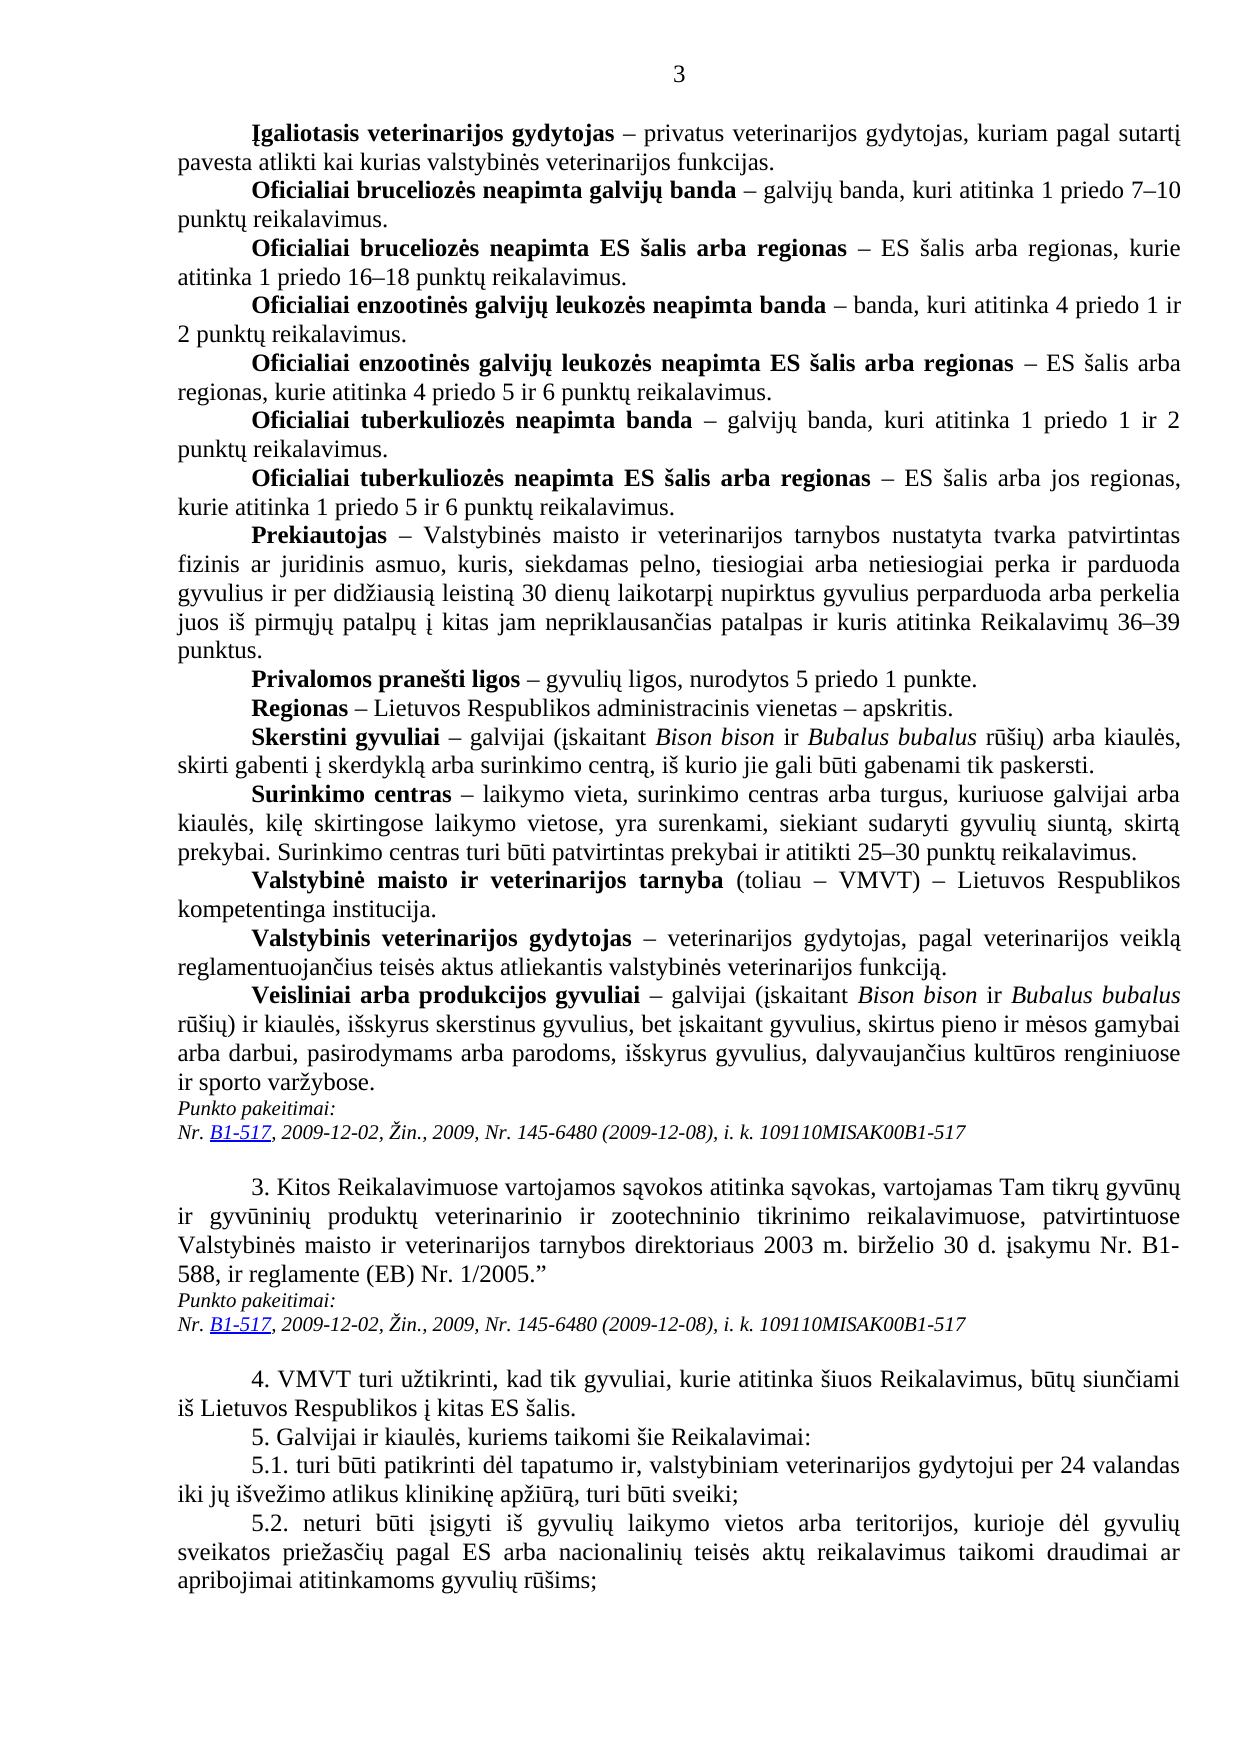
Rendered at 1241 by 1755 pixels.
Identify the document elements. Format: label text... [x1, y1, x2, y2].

text Oficialiai enzootinės galvijų leukozės neapimta banda – banda, kuri atitinka 4 priedo 1 ir 2 punktų reikalavimus. [177, 291, 1181, 348]
text Surinkimo centras – laikymo vieta, surinkimo centras arba turgus, kuriuose galvijai arba kiaulės, kilę skirtingose laikymo vietose, yra surenkami, siekiant sudaryti gyvulių siuntą, skirtą prekybai. Surinkimo centras turi būti patvirtintas prekybai ir atitikti 25–30 punktų reikalavimus. [177, 779, 1181, 866]
text 5.1. turi būti patikrinti dėl tapatumo ir, valstybiniam veterinarijos gydytojui per 24 valandas iki jų išvežimo atlikus klinikinę apžiūrą, turi būti sveiki; [177, 1451, 1181, 1508]
text Regionas – Lietuvos Respublikos administracinis vienetas – apskritis. [177, 693, 1181, 722]
text Nr. B1-517, 2009-12-02, Žin., 2009, Nr. 145-6480 (2009-12-08), i. k. 109110MISAK00B1-517 [177, 1120, 1181, 1144]
text 4. VMVT turi užtikrinti, kad tik gyvuliai, kurie atitinka šiuos Reikalavimus, būtų siunčiami iš Lietuvos Respublikos į kitas ES šalis. [177, 1364, 1181, 1422]
text Oficialiai bruceliozės neapimta ES šalis arba regionas – ES šalis arba regionas, kurie atitinka 1 priedo 16–18 punktų reikalavimus. [177, 233, 1181, 291]
text Punkto pakeitimai: [177, 1287, 1181, 1312]
text Prekiautojas – Valstybinės maisto ir veterinarijos tarnybos nustatyta tvarka patvirtintas fizinis ar juridinis asmuo, kuris, siekdamas pelno, tiesiogiai arba netiesiogiai perka ir parduoda gyvulius ir per didžiausią leistiną 30 dienų laikotarpį nupirktus gyvulius perparduoda arba perkelia juos iš pirmųjų patalpų į kitas jam nepriklausančias patalpas ir kuris atitinka Reikalavimų 36–39 punktus. [177, 521, 1181, 664]
text Veisliniai arba produkcijos gyvuliai – galvijai (įskaitant Bison bison ir Bubalus bubalus rūšių) ir kiaulės, išskyrus skerstinus gyvulius, bet įskaitant gyvulius, skirtus pieno ir mėsos gamybai arba darbui, pasirodymams arba parodoms, išskyrus gyvulius, dalyvaujančius kultūros renginiuose ir sporto varžybose. [177, 981, 1181, 1096]
text Oficialiai enzootinės galvijų leukozės neapimta ES šalis arba regionas – ES šalis arba regionas, kurie atitinka 4 priedo 5 ir 6 punktų reikalavimus. [177, 348, 1181, 406]
text Oficialiai bruceliozės neapimta galvijų banda – galvijų banda, kuri atitinka 1 priedo 7–10 punktų reikalavimus. [177, 176, 1181, 233]
text Valstybinė maisto ir veterinarijos tarnyba (toliau – VMVT) – Lietuvos Respublikos kompetentinga institucija. [177, 866, 1181, 923]
text Punkto pakeitimai: [177, 1096, 1181, 1120]
text Oficialiai tuberkuliozės neapimta ES šalis arba regionas – ES šalis arba jos regionas, kurie atitinka 1 priedo 5 ir 6 punktų reikalavimus. [177, 463, 1181, 521]
text Nr. B1-517, 2009-12-02, Žin., 2009, Nr. 145-6480 (2009-12-08), i. k. 109110MISAK00B1-517 [177, 1312, 1181, 1336]
text Privalomos pranešti ligos – gyvulių ligos, nurodytos 5 priedo 1 punkte. [177, 664, 1181, 693]
text Įgaliotasis veterinarijos gydytojas – privatus veterinarijos gydytojas, kuriam pagal sutartį pavesta atlikti kai kurias valstybinės veterinarijos funkcijas. [177, 118, 1181, 176]
text Skerstini gyvuliai – galvijai (įskaitant Bison bison ir Bubalus bubalus rūšių) arba kiaulės, skirti gabenti į skerdyklą arba surinkimo centrą, iš kurio jie gali būti gabenami tik paskersti. [177, 722, 1181, 779]
text 5. Galvijai ir kiaulės, kuriems taikomi šie Reikalavimai: [177, 1422, 1181, 1451]
text Oficialiai tuberkuliozės neapimta banda – galvijų banda, kuri atitinka 1 priedo 1 ir 2 punktų reikalavimus. [177, 406, 1181, 463]
text 3. Kitos Reikalavimuose vartojamos sąvokos atitinka sąvokas, vartojamas Tam tikrų gyvūnų ir gyvūninių produktų veterinarinio ir zootechninio tikrinimo reikalavimuose, patvirtintuose Valstybinės maisto ir veterinarijos tarnybos direktoriaus 2003 m. birželio 30 d. įsakymu Nr. B1-588, ir reglamente (EB) Nr. 1/2005.” [177, 1172, 1181, 1287]
text Valstybinis veterinarijos gydytojas – veterinarijos gydytojas, pagal veterinarijos veiklą reglamentuojančius teisės aktus atliekantis valstybinės veterinarijos funkciją. [177, 923, 1181, 981]
text 5.2. neturi būti įsigyti iš gyvulių laikymo vietos arba teritorijos, kurioje dėl gyvulių sveikatos priežasčių pagal ES arba nacionalinių teisės aktų reikalavimus taikomi draudimai ar apribojimai atitinkamoms gyvulių rūšims; [177, 1508, 1181, 1594]
